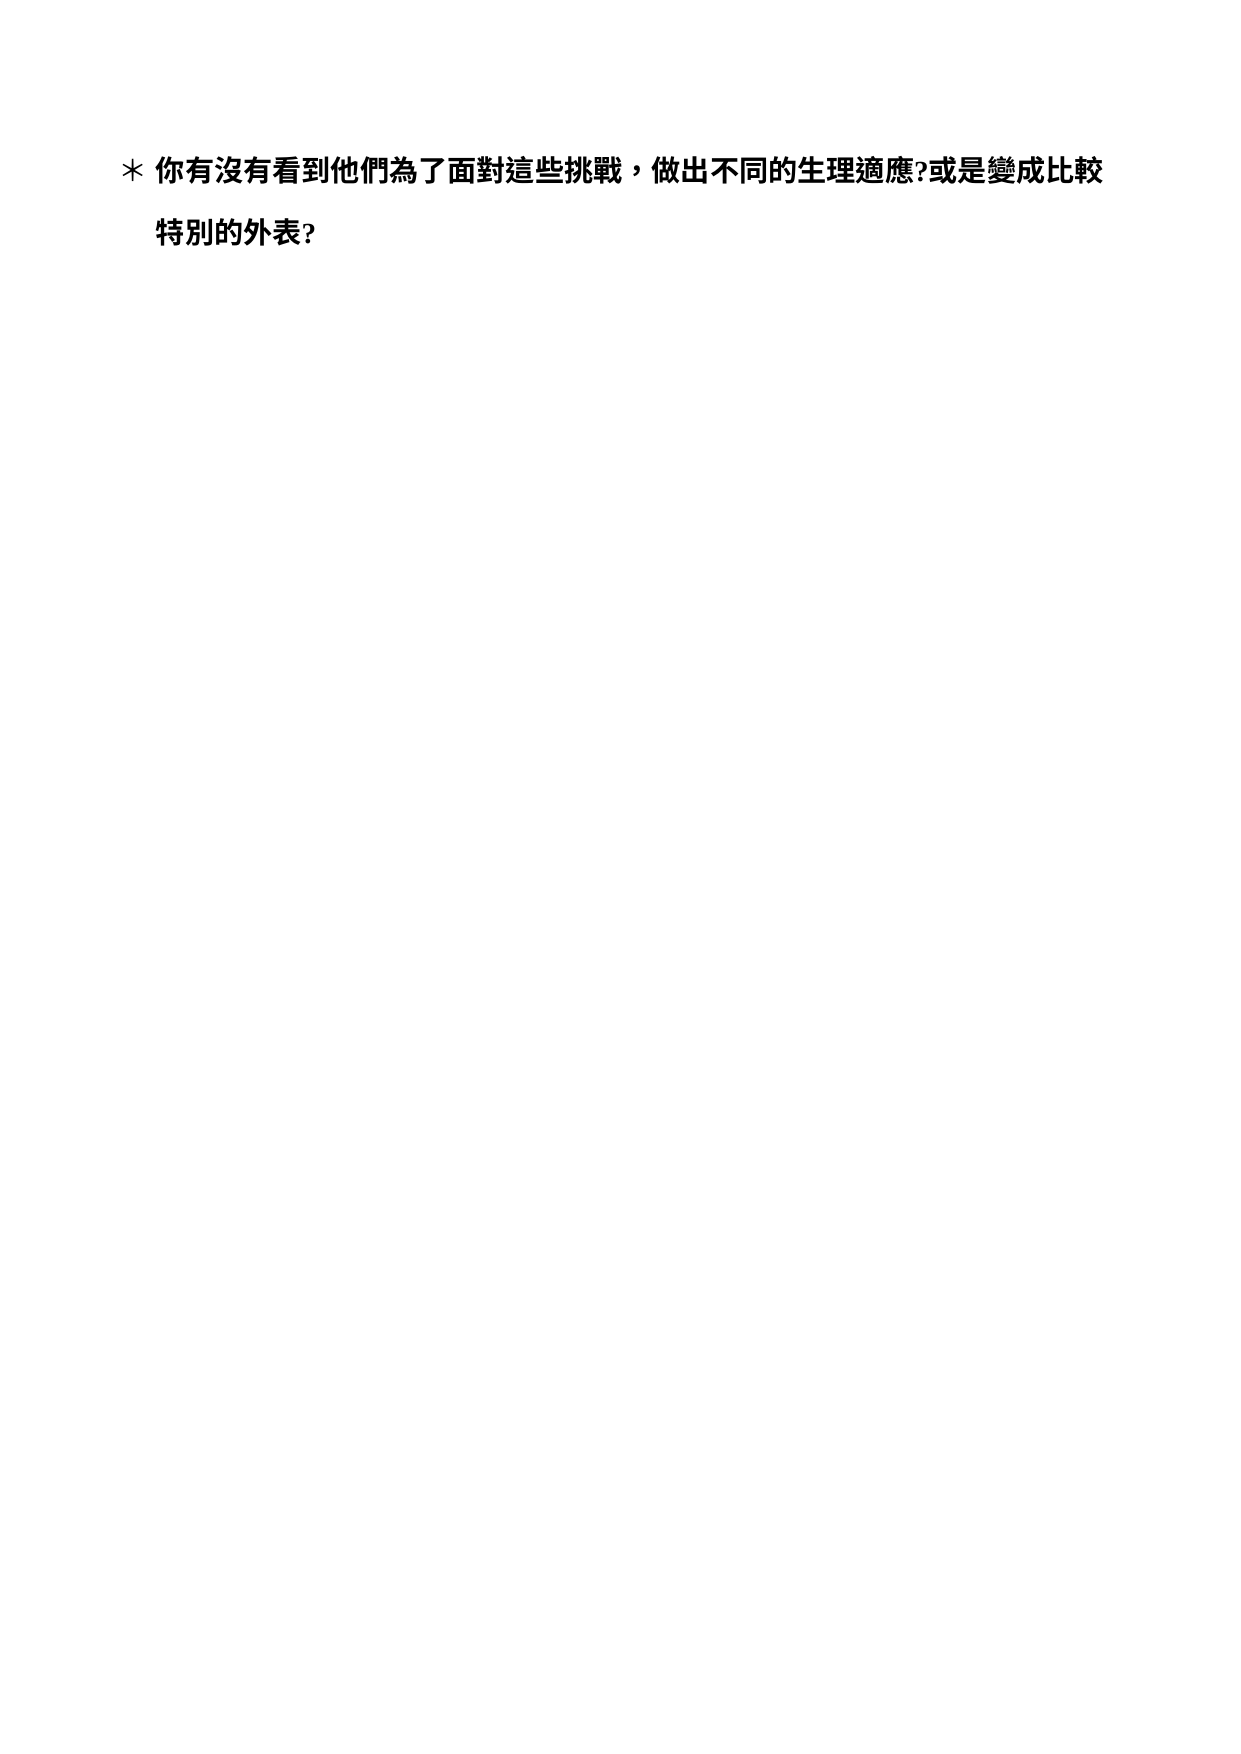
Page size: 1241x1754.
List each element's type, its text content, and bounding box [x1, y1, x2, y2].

list 你有沒有看到他們為了面對這些挑戰，做出不同的生理適應?或是變成比較特別的外表? [118, 127, 1122, 252]
